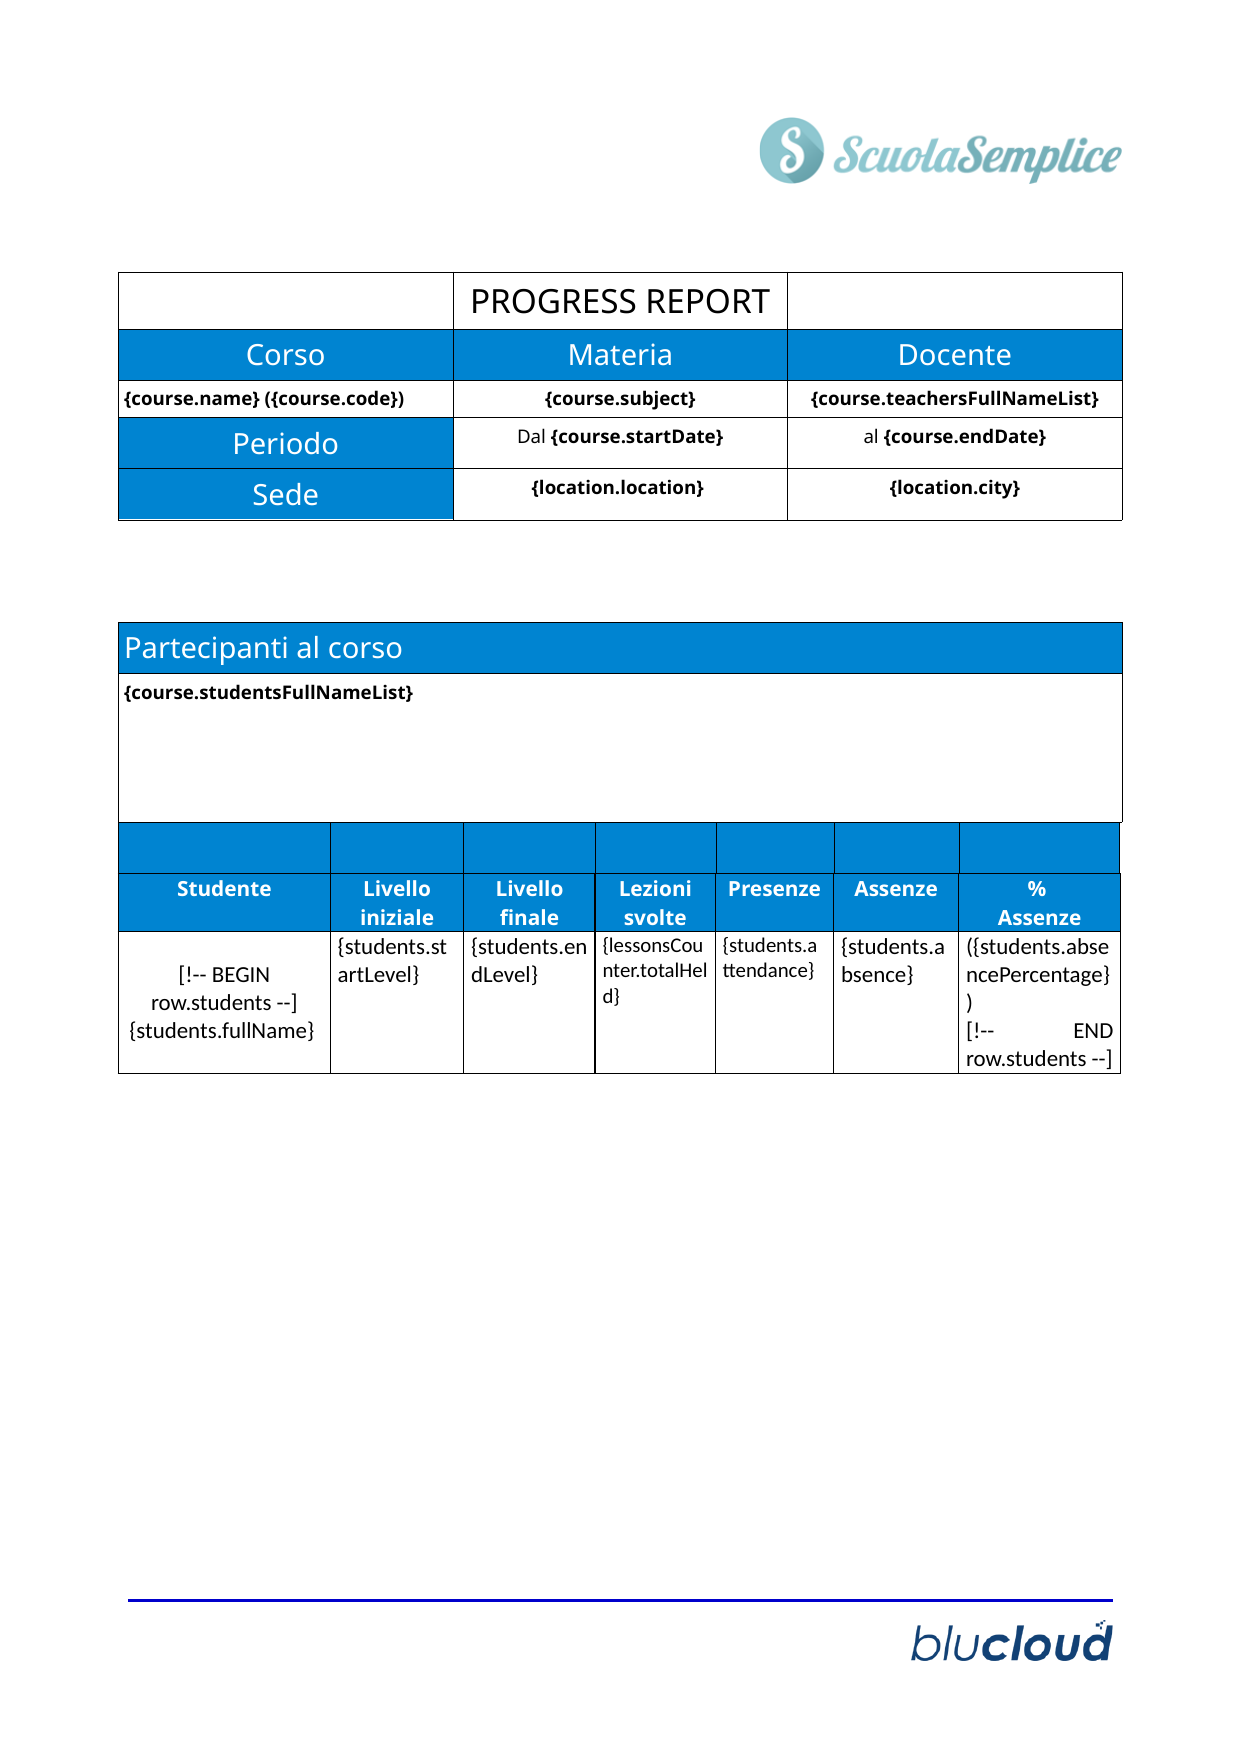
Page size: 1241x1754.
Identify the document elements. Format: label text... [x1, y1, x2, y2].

table_header PROGRESS REPORT [454, 273, 787, 329]
table_header al {course.endDate} [788, 418, 1122, 468]
table_header Partecipanti al corso [119, 623, 1122, 673]
table_cell {location.city} [788, 469, 1122, 519]
table_cell Corso [119, 330, 453, 380]
table_header Livello iniziale [331, 874, 463, 931]
table_cell ({students.absencePercentage}) [!-- END row.students --] [959, 932, 1120, 1072]
table_header Presenze [716, 874, 833, 931]
table_header Dal {course.startDate} [454, 418, 787, 468]
table_header [119, 823, 330, 873]
table_header Studente [119, 874, 330, 931]
table_cell Materia [454, 330, 787, 380]
table_cell Docente [788, 330, 1122, 380]
table_header [596, 823, 716, 873]
table_header [119, 273, 453, 329]
table_header [960, 823, 1119, 873]
table_header [717, 823, 834, 873]
table_cell {course.subject} [454, 381, 787, 417]
table_header Lezioni svolte [596, 874, 715, 931]
table_header [331, 823, 463, 873]
table_cell {course.name} ({course.code}) [119, 381, 453, 417]
picture [759, 117, 1122, 184]
picture [911, 1602, 1113, 1681]
table_cell {lessonsCounter.totalHeld} [596, 932, 715, 1072]
table_header % Assenze [959, 874, 1120, 931]
table_cell Sede [119, 469, 453, 519]
table_header Livello finale [464, 874, 594, 931]
table_cell {students.startLevel} [331, 932, 463, 1072]
table_cell {location.location} [454, 469, 787, 519]
table_cell [!-- BEGIN row.students --]{students.fullName} [119, 932, 330, 1072]
table_header [835, 823, 959, 873]
table_cell {course.teachersFullNameList} [788, 381, 1122, 417]
table_header [464, 823, 595, 873]
table_cell {students.absence} [834, 932, 958, 1072]
table_header Periodo [119, 418, 453, 468]
table_header [788, 273, 1122, 329]
table_cell {students.endLevel} [464, 932, 594, 1072]
table_header Assenze [834, 874, 958, 931]
table_cell {students.attendance} [716, 932, 833, 1072]
table_cell {course.studentsFullNameList} [119, 674, 1122, 822]
